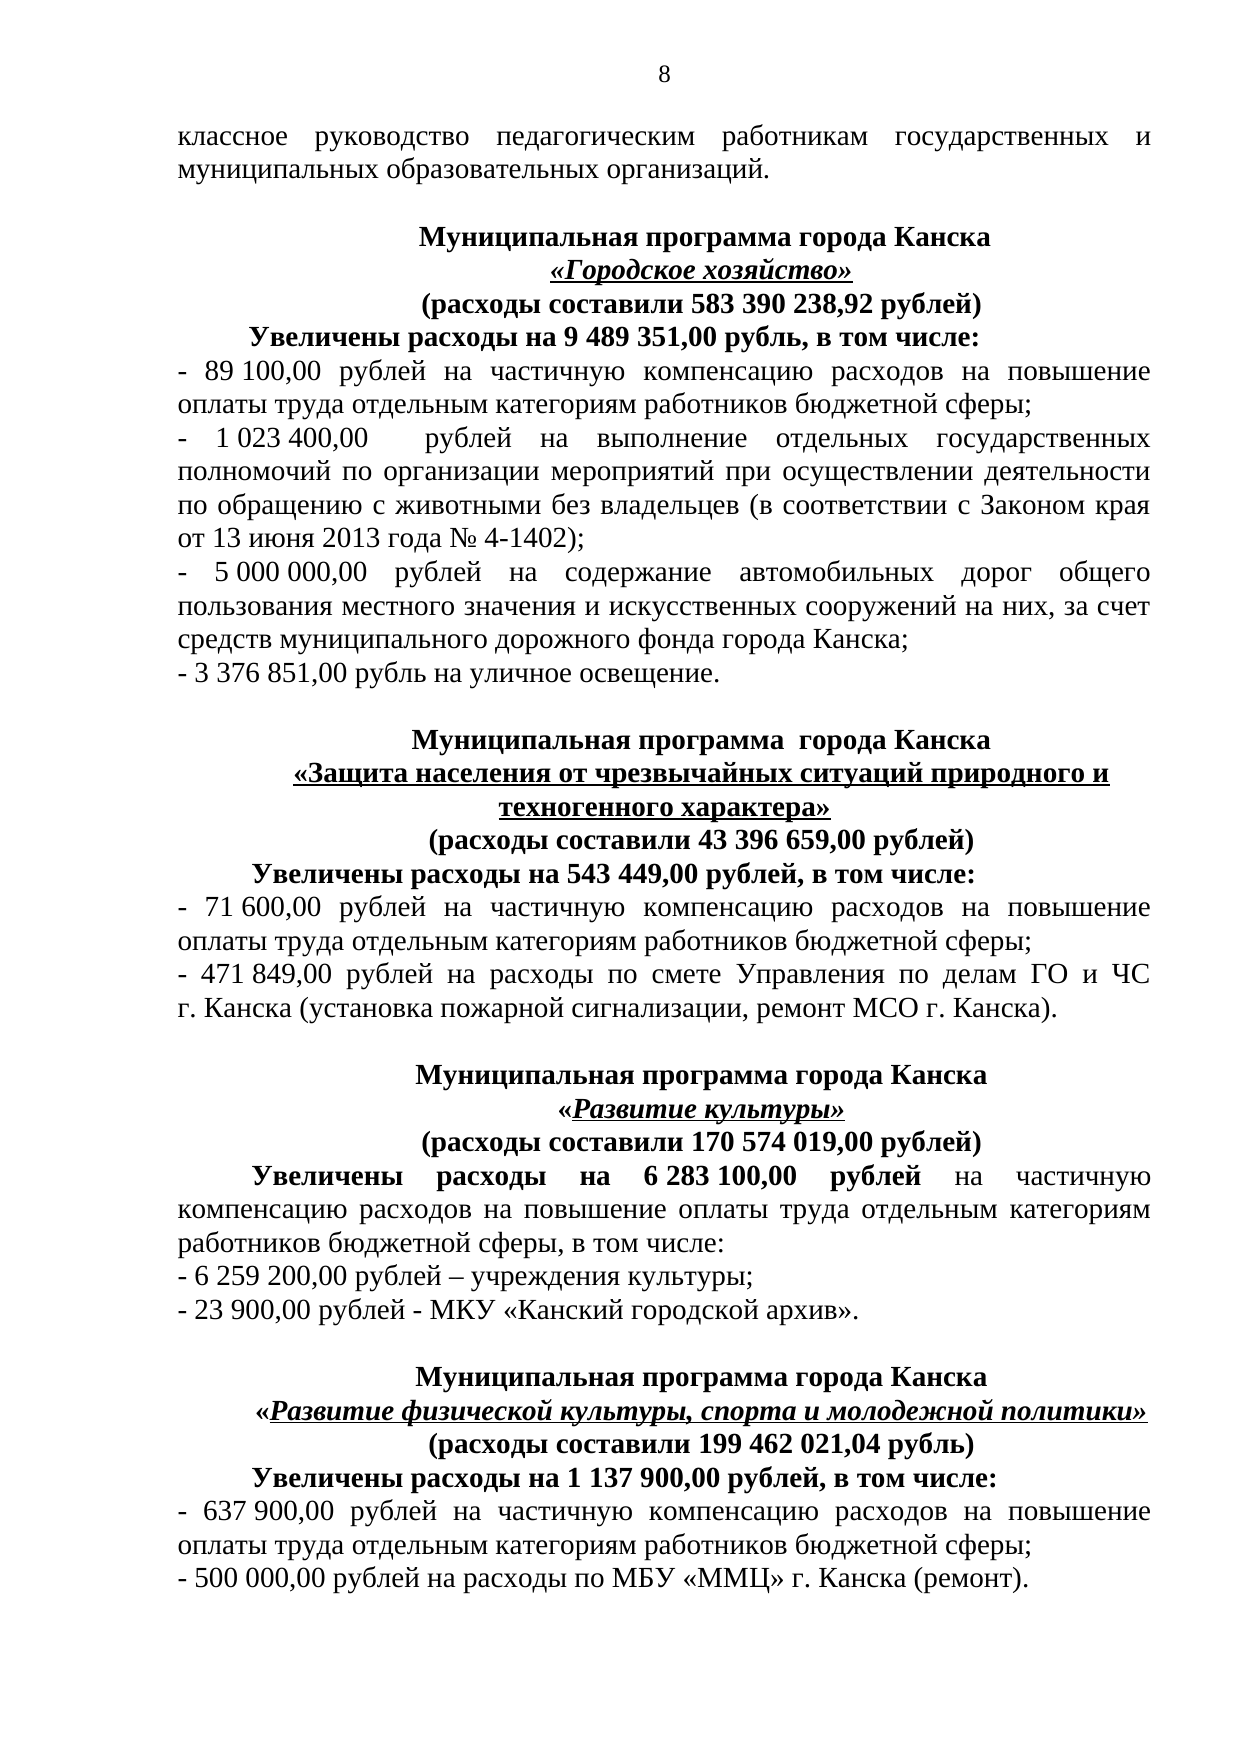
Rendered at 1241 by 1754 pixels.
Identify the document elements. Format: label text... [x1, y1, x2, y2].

text - 71 600,00 рублей на частичную компенсацию расходов на повышение оплаты труда отдельным категориям работников бюджетной сферы; [177, 889, 1152, 957]
text - 6 259 200,00 рублей – учреждения культуры; [177, 1258, 1152, 1292]
text - 89 100,00 рублей на частичную компенсацию расходов на повышение оплаты труда отдельным категориям работников бюджетной сферы; [177, 353, 1152, 420]
text (расходы составили 199 462 021,04 рубль) [177, 1426, 1152, 1460]
text Увеличены расходы на 1 137 900,00 рублей, в том числе: [177, 1460, 1152, 1493]
text Муниципальная программа города Канска [177, 219, 1152, 252]
text «Развитие физической культуры, спорта и молодежной политики» [177, 1393, 1152, 1426]
text - 471 849,00 рублей на расходы по смете Управления по делам ГО и ЧС г. Канска (установка пожарной сигнализации, ремонт МСО г. Канска). [177, 957, 1152, 1024]
text Увеличены расходы на 9 489 351,00 рубль, в том числе: [177, 319, 1152, 353]
text классное руководство педагогическим работникам государственных и муниципальных образовательных организаций. [177, 118, 1152, 185]
text - 1 023 400,00 рублей на выполнение отдельных государственных полномочий по организации мероприятий при осуществлении деятельности по обращению с животными без владельцев (в соответствии с Законом края от 13 июня 2013 года № 4-1402); [177, 420, 1152, 554]
text (расходы составили 170 574 019,00 рублей) [177, 1124, 1152, 1158]
text Муниципальная программа города Канска [177, 1359, 1152, 1393]
text «Развитие культуры» [177, 1091, 1152, 1124]
text Увеличены расходы на 543 449,00 рублей, в том числе: [177, 856, 1152, 889]
text Увеличены расходы на 6 283 100,00 рублей на частичную компенсацию расходов на повышение оплаты труда отдельным категориям работников бюджетной сферы, в том числе: [177, 1158, 1152, 1258]
text - 5 000 000,00 рублей на содержание автомобильных дорог общего пользования местного значения и искусственных сооружений на них, за счет средств муниципального дорожного фонда города Канска; [177, 554, 1152, 655]
text «Городское хозяйство» [177, 252, 1152, 286]
text Муниципальная программа города Канска [177, 722, 1152, 755]
text (расходы составили 43 396 659,00 рублей) [177, 822, 1152, 856]
text (расходы составили 583 390 238,92 рублей) [177, 286, 1152, 319]
text - 637 900,00 рублей на частичную компенсацию расходов на повышение оплаты труда отдельным категориям работников бюджетной сферы; [177, 1493, 1152, 1560]
text - 500 000,00 рублей на расходы по МБУ «ММЦ» г. Канска (ремонт). [177, 1560, 1152, 1594]
text - 3 376 851,00 рубль на уличное освещение. [177, 655, 1152, 688]
text - 23 900,00 рублей - МКУ «Канский городской архив». [177, 1292, 1152, 1326]
text «Защита населения от чрезвычайных ситуаций природного и техногенного характера» [177, 755, 1152, 822]
text Муниципальная программа города Канска [177, 1057, 1152, 1091]
